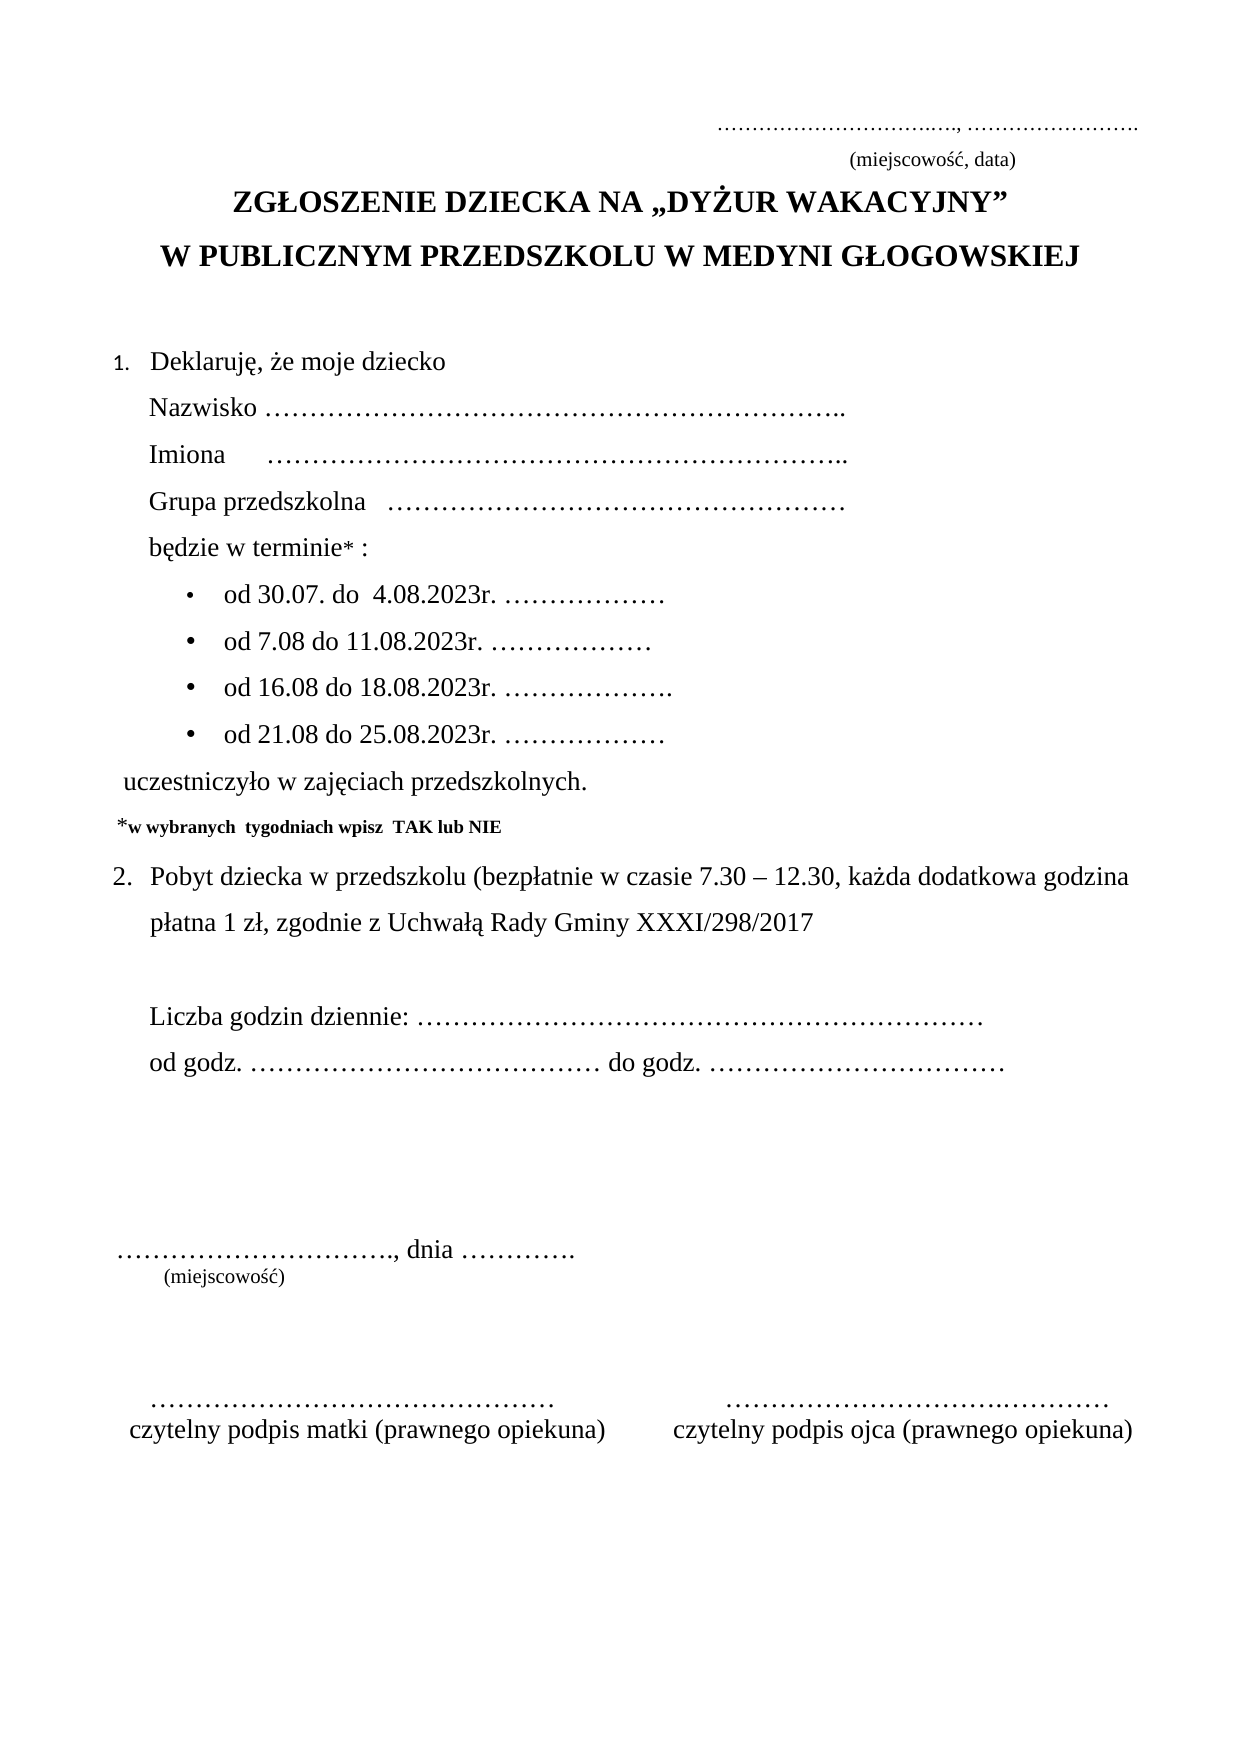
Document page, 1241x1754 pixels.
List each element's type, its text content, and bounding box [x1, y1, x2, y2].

text ………………………….…., ……………………. [75, 111, 1165, 135]
list od godz. ………………………………… do godz. …………………………… [75, 1047, 1165, 1078]
list Deklaruję, że moje dziecko [112, 345, 1165, 376]
list od 7.08 do 11.08.2023r. ……………… [186, 625, 1165, 656]
list od 21.08 do 25.08.2023r. ……………… [186, 718, 1165, 750]
text (miejscowość) [75, 1264, 1165, 1288]
text Liczba godzin dziennie: ……………………………………………………… [75, 1000, 1165, 1031]
text uczestniczyło w zajęciach przedszkolnych. [116, 765, 1165, 796]
text będzie w terminie* : [149, 531, 1165, 562]
text Grupa przedszkolna …………………………………………… [75, 485, 1165, 516]
text …………………………., dnia …………. [75, 1233, 1165, 1264]
text czytelny podpis matki (prawnego opiekuna) czytelny podpis ojca (prawnego opiekuna) [75, 1413, 1165, 1444]
text W PUBLICZNYM PRZEDSZKOLU W MEDYNI GŁOGOWSKIEJ [75, 237, 1165, 273]
list od 16.08 do 18.08.2023r. ………………. [186, 672, 1165, 703]
text Nazwisko ……………………………………………………….. [75, 391, 1165, 422]
text ……………………………………… ………………………….………… [75, 1382, 1165, 1413]
text *w wybranych tygodniach wpisz TAK lub NIE [116, 812, 1165, 838]
list od 30.07. do 4.08.2023r. ……………… [186, 578, 1165, 609]
text Imiona ……………………………………………………….. [149, 438, 1165, 469]
list Pobyt dziecka w przedszkolu (bezpłatnie w czasie 7.30 – 12.30, każda dodatkowa godzina płatna 1 zł, zgodnie z Uchwałą Rady Gminy XXXI/298/2017 [112, 860, 1165, 938]
text ZGŁOSZENIE DZIECKA NA „DYŻUR WAKACYJNY” [75, 183, 1165, 219]
text (miejscowość, data) [75, 147, 1165, 171]
